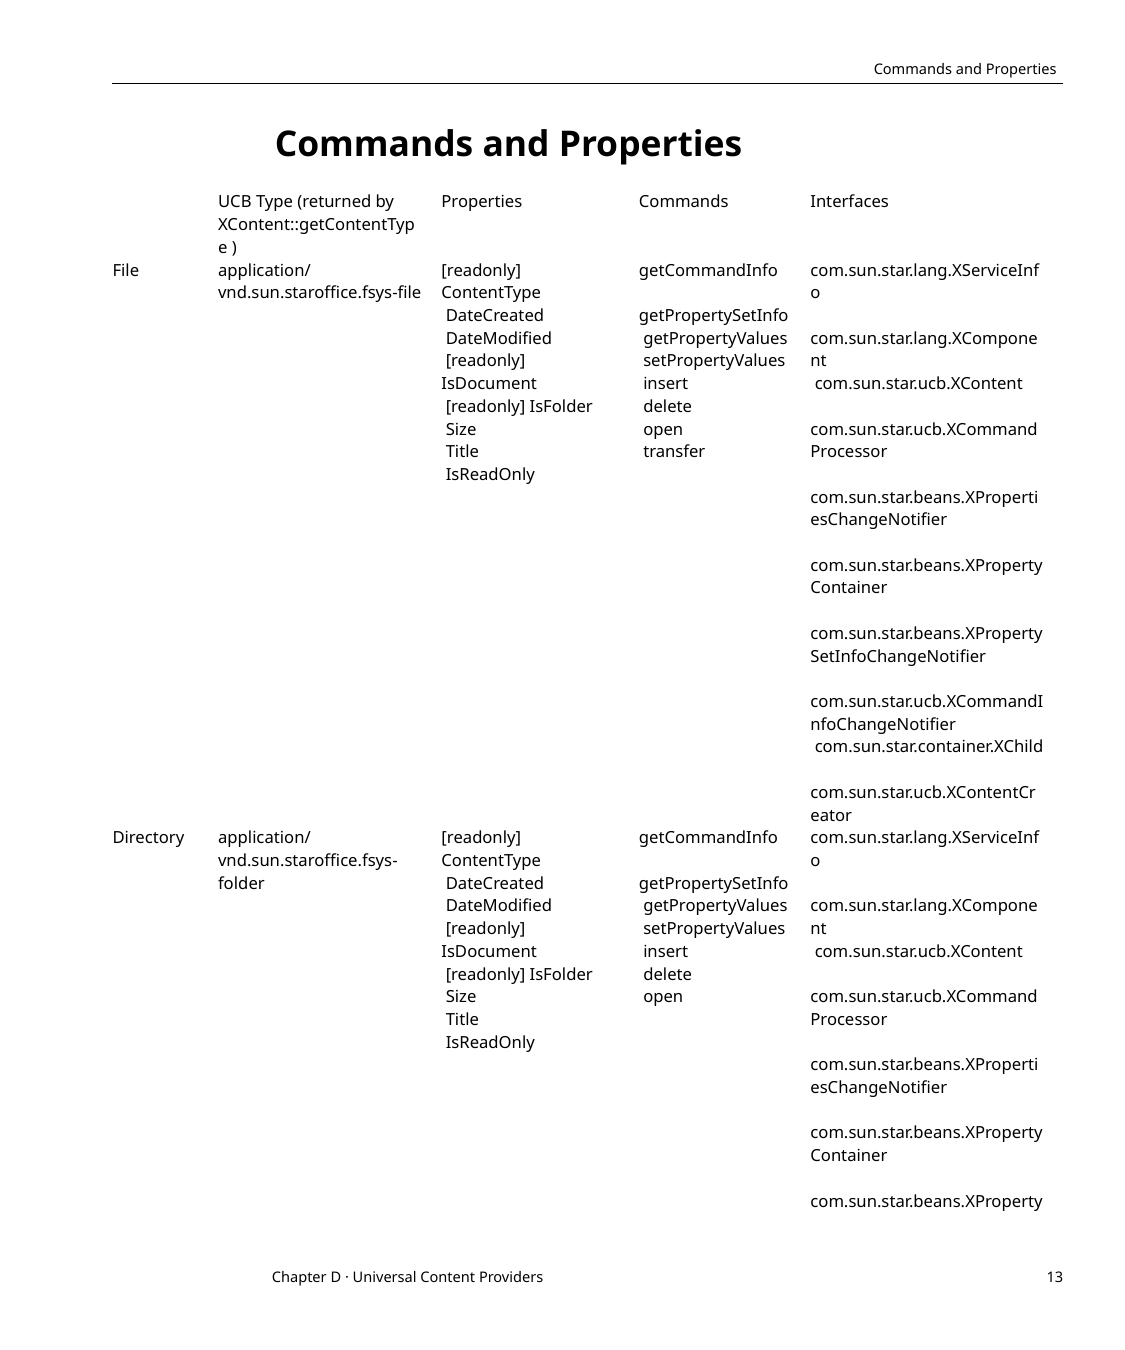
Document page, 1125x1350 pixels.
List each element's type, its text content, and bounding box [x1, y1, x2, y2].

table_cell File [112, 258, 218, 826]
table_cell [readonly] ContentType DateCreated DateModified [readonly] IsDocument [readonly] IsFolder Size Title IsReadOnly [441, 258, 639, 826]
table_header [112, 190, 218, 258]
table_header Interfaces [810, 190, 1063, 258]
table_header Properties [441, 190, 639, 258]
table_cell com.sun.star.lang.XServiceInfo com.sun.star.lang.XComponent com.sun.star.ucb.XContent com.sun.star.ucb.XCommandProcessor com.sun.star.beans.XPropertiesChangeNotifier com.sun.star.beans.XPropertyContainer com.sun.star.beans.XPropertySetInfoChangeNotifier com.sun.star.ucb.XCommandInfoChangeNotifier com.sun.star.container.XChild com.sun.star.ucb.XContentCreator [810, 258, 1063, 826]
table_cell Directory [112, 826, 218, 1212]
table_cell com.sun.star.lang.XServiceInfo com.sun.star.lang.XComponent com.sun.star.ucb.XContent com.sun.star.ucb.XCommandProcessor com.sun.star.beans.XPropertiesChangeNotifier com.sun.star.beans.XPropertyContainer com.sun.star.beans.XProperty [810, 826, 1063, 1212]
table_header Commands [639, 190, 810, 258]
table_cell getCommandInfo getPropertySetInfo getPropertyValues setPropertyValues insert delete open [639, 826, 810, 1212]
table_cell [readonly] ContentType DateCreated DateModified [readonly] IsDocument [readonly] IsFolder Size Title IsReadOnly [441, 826, 639, 1212]
table_header UCB Type (returned by XContent::getContentType ) [218, 190, 441, 258]
table_cell getCommandInfo getPropertySetInfo getPropertyValues setPropertyValues insert delete open transfer [639, 258, 810, 826]
subtitle Commands and Properties [274, 118, 1063, 166]
table_cell application/vnd.sun.staroffice.fsys-file [218, 258, 441, 826]
table_cell application/vnd.sun.staroffice.fsys-folder [218, 826, 441, 1212]
